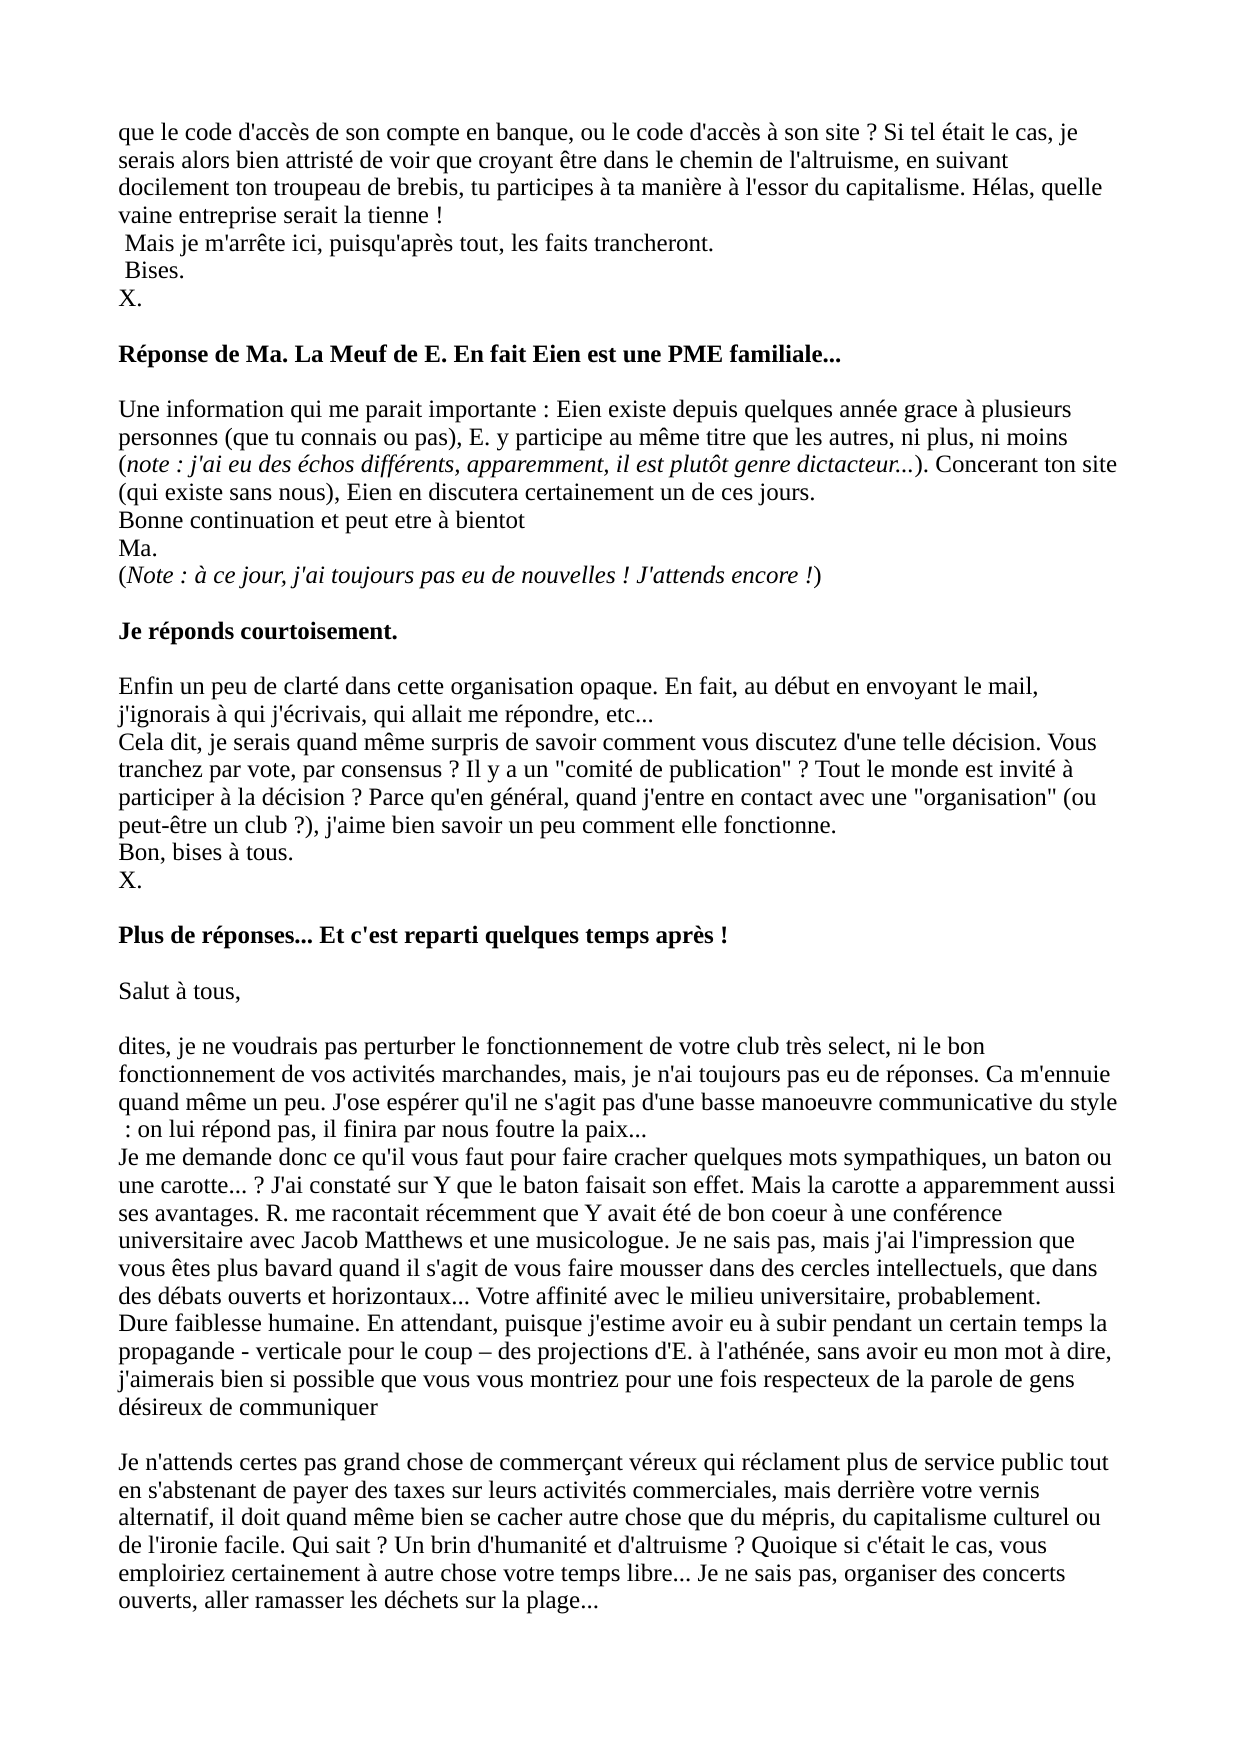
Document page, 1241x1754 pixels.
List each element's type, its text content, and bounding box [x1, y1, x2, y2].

text Mais je m'arrête ici, puisqu'après tout, les faits trancheront. [118, 229, 1122, 257]
text Je réponds courtoisement. [118, 617, 1122, 644]
text Salut à tous, dites, je ne voudrais pas perturber le fonctionnement de votre club très select, ni le bon fonctionnement de vos activités marchandes, mais, je n'ai toujours pas eu de réponses. Ca m'ennuie quand même un peu. J'ose espérer qu'il ne s'agit pas d'une basse manoeuvre communicative du style : on lui répond pas, il finira par nous foutre la paix... Je me demande donc ce qu'il vous faut pour faire cracher quelques mots sympathiques, un baton ou une carotte... ? J'ai constaté sur Y que le baton faisait son effet. Mais la carotte a apparemment aussi ses avantages. R. me racontait récemment que Y avait été de bon coeur à une conférence universitaire avec Jacob Matthews et une musicologue. Je ne sais pas, mais j'ai l'impression que vous êtes plus bavard quand il s'agit de vous faire mousser dans des cercles intellectuels, que dans des débats ouverts et horizontaux... Votre affinité avec le milieu universitaire, probablement. Dure faiblesse humaine. En attendant, puisque j'estime avoir eu à subir pendant un certain temps la propagande - verticale pour le coup – des projections d'E. à l'athénée, sans avoir eu mon mot à dire, j'aimerais bien si possible que vous vous montriez pour une fois respecteux de la parole de gens désireux de communiquer Je n'attends certes pas grand chose de commerçant véreux qui réclament plus de service public tout en s'abstenant de payer des taxes sur leurs activités commerciales, mais derrière votre vernis alternatif, il doit quand même bien se cacher autre chose que du mépris, du capitalisme culturel ou de l'ironie facile. Qui sait ? Un brin d'humanité et d'altruisme ? Quoique si c'était le cas, vous emploiriez certainement à autre chose votre temps libre... Je ne sais pas, organiser des concerts ouverts, aller ramasser les déchets sur la plage... [118, 977, 1122, 1614]
text X. [118, 284, 1122, 312]
text Bises. [118, 257, 1122, 284]
text Réponse de Ma. La Meuf de E. En fait Eien est une PME familiale... [118, 340, 1122, 367]
text Enfin un peu de clarté dans cette organisation opaque. En fait, au début en envoyant le mail, j'ignorais à qui j'écrivais, qui allait me répondre, etc... Cela dit, je serais quand même surpris de savoir comment vous discutez d'une telle décision. Vous tranchez par vote, par consensus ? Il y a un "comité de publication" ? Tout le monde est invité à participer à la décision ? Parce qu'en général, quand j'entre en contact avec une "organisation" (ou peut-être un club ?), j'aime bien savoir un peu comment elle fonctionne. Bon, bises à tous. X. [118, 672, 1122, 894]
text que le code d'accès de son compte en banque, ou le code d'accès à son site ? Si tel était le cas, je serais alors bien attristé de voir que croyant être dans le chemin de l'altruisme, en suivant docilement ton troupeau de brebis, tu participes à ta manière à l'essor du capitalisme. Hélas, quelle vaine entreprise serait la tienne ! [118, 118, 1122, 229]
text (Note : à ce jour, j'ai toujours pas eu de nouvelles ! J'attends encore !) [118, 561, 1122, 589]
text Bonne continuation et peut etre à bientot [118, 506, 1122, 534]
text Plus de réponses... Et c'est reparti quelques temps après ! [118, 922, 1122, 949]
text Une information qui me parait importante : Eien existe depuis quelques année grace à plusieurs personnes (que tu connais ou pas), E. y participe au même titre que les autres, ni plus, ni moins (note : j'ai eu des échos différents, apparemment, il est plutôt genre dictacteur...). Concerant ton site (qui existe sans nous), Eien en discutera certainement un de ces jours. [118, 395, 1122, 506]
text Ma. [118, 534, 1122, 561]
